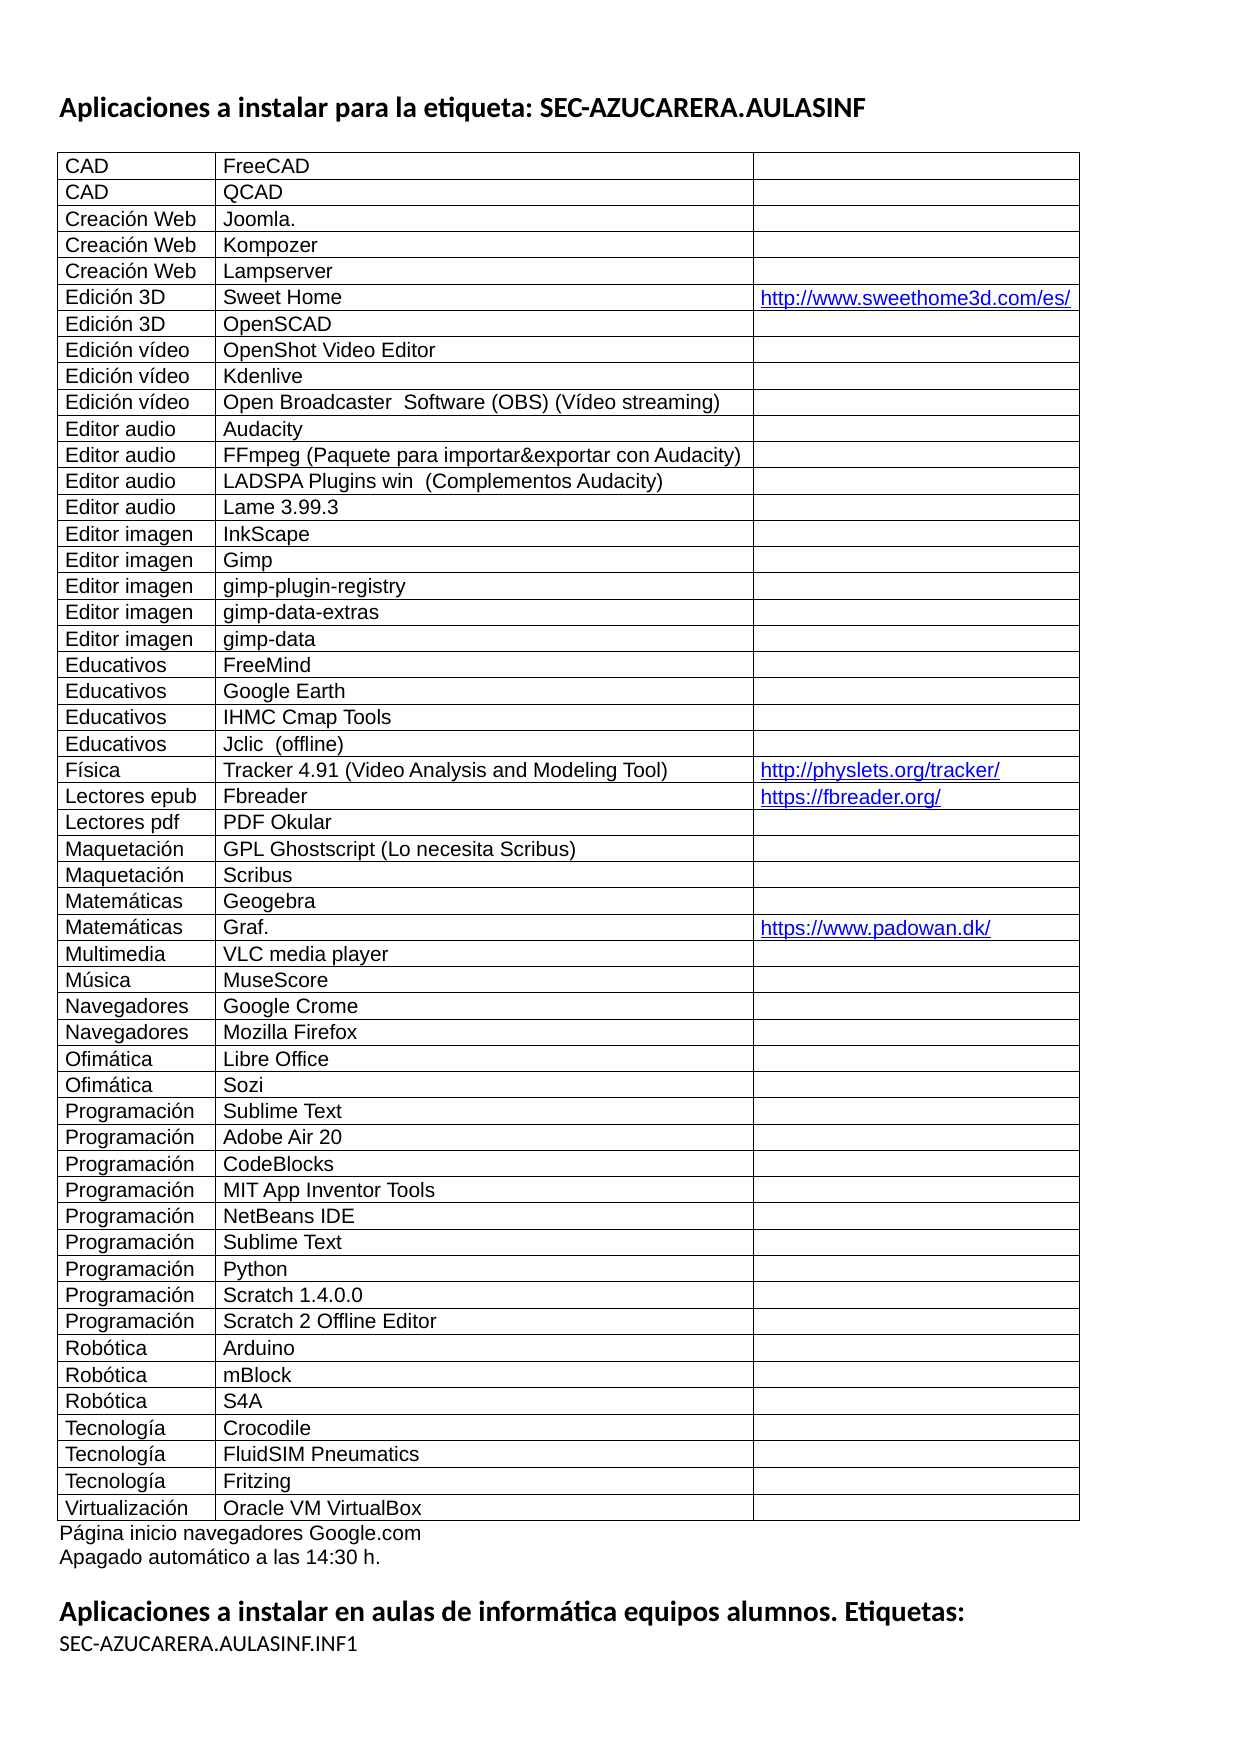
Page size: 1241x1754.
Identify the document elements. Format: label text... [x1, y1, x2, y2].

table_cell MuseScore [216, 967, 753, 992]
table_cell InkScape [216, 521, 753, 546]
table_cell Programación [58, 1151, 215, 1176]
table_cell [754, 1256, 1079, 1281]
table_cell MIT App Inventor Tools [216, 1177, 753, 1202]
table_cell Programación [58, 1282, 215, 1308]
table_cell FluidSIM Pneumatics [216, 1441, 753, 1467]
table_cell [754, 836, 1079, 861]
table_cell [754, 258, 1079, 283]
table_cell [754, 1362, 1079, 1387]
table_cell Virtualización [58, 1495, 215, 1520]
table_cell [754, 731, 1079, 756]
table_cell Edición 3D [58, 285, 215, 310]
table_cell Edición vídeo [58, 337, 215, 362]
table_cell Scratch 2 Offline Editor [216, 1309, 753, 1334]
table_cell [754, 180, 1079, 205]
table_cell [754, 547, 1079, 572]
text Página inicio navegadores Google.com [59, 1521, 1181, 1545]
table_cell Física [58, 757, 215, 782]
table_cell Lectores epub [58, 783, 215, 808]
table_cell Programación [58, 1230, 215, 1255]
table_cell [754, 442, 1079, 467]
table_cell Navegadores [58, 1020, 215, 1045]
table_cell Edición vídeo [58, 363, 215, 388]
table_cell Open Broadcaster Software (OBS) (Vídeo streaming) [216, 390, 753, 415]
table_cell Python [216, 1256, 753, 1281]
table_cell [754, 206, 1079, 231]
table_cell Programación [58, 1177, 215, 1202]
table_cell [754, 1203, 1079, 1228]
table_cell Oracle VM VirtualBox [216, 1495, 753, 1520]
table_cell [754, 626, 1079, 651]
table_cell Scratch 1.4.0.0 [216, 1282, 753, 1308]
table_cell https://www.padowan.dk/ [754, 915, 1079, 940]
table_cell Gimp [216, 547, 753, 572]
table_cell [754, 573, 1079, 598]
table_cell Robótica [58, 1362, 215, 1387]
table_cell [754, 941, 1079, 966]
table_cell Robótica [58, 1335, 215, 1361]
table_cell Kompozer [216, 232, 753, 257]
table_cell Jclic (offline) [216, 731, 753, 756]
table_cell Editor audio [58, 442, 215, 467]
table_cell [754, 705, 1079, 730]
table_cell Tecnología [58, 1468, 215, 1493]
table_cell [754, 1125, 1079, 1150]
table_cell [754, 1335, 1079, 1361]
table_cell NetBeans IDE [216, 1203, 753, 1228]
table_cell [754, 862, 1079, 887]
table_cell Educativos [58, 731, 215, 756]
table_cell Creación Web [58, 232, 215, 257]
table_cell Editor imagen [58, 626, 215, 651]
table_cell [754, 1309, 1079, 1334]
table_cell Programación [58, 1309, 215, 1334]
table_cell Editor audio [58, 495, 215, 520]
table_cell Mozilla Firefox [216, 1020, 753, 1045]
table_cell Creación Web [58, 258, 215, 283]
table_cell Matemáticas [58, 915, 215, 940]
table_cell Arduino [216, 1335, 753, 1361]
table_cell Geogebra [216, 888, 753, 913]
table_cell Programación [58, 1203, 215, 1228]
table_cell [754, 1020, 1079, 1045]
table_cell Libre Office [216, 1046, 753, 1071]
table_cell [754, 967, 1079, 992]
table_cell [754, 1046, 1079, 1071]
table_cell Lame 3.99.3 [216, 495, 753, 520]
table_cell Adobe Air 20 [216, 1125, 753, 1150]
text SEC-AZUCARERA.AULASINF.INF1 [59, 1629, 1181, 1657]
table_cell QCAD [216, 180, 753, 205]
table_cell Google Crome [216, 993, 753, 1018]
table_cell [754, 1230, 1079, 1255]
table_cell http://www.sweethome3d.com/es/ [754, 285, 1079, 310]
table_cell OpenShot Video Editor [216, 337, 753, 362]
table_cell Educativos [58, 678, 215, 703]
table_cell [754, 1441, 1079, 1467]
table_cell LADSPA Plugins win (Complementos Audacity) [216, 468, 753, 493]
table_cell Graf. [216, 915, 753, 940]
table_cell Sublime Text [216, 1098, 753, 1123]
table_cell Tecnología [58, 1441, 215, 1467]
table_cell gimp-data-extras [216, 600, 753, 625]
table_cell Matemáticas [58, 888, 215, 913]
table_cell [754, 337, 1079, 362]
table_cell Tracker 4.91 (Video Analysis and Modeling Tool) [216, 757, 753, 782]
table_cell [754, 1177, 1079, 1202]
table_cell [754, 1415, 1079, 1440]
table_cell Programación [58, 1256, 215, 1281]
table_cell Tecnología [58, 1415, 215, 1440]
table_cell [754, 521, 1079, 546]
table_cell Sublime Text [216, 1230, 753, 1255]
table_cell Maquetación [58, 862, 215, 887]
table_cell gimp-plugin-registry [216, 573, 753, 598]
table_cell gimp-data [216, 626, 753, 651]
table_cell [754, 1282, 1079, 1308]
table_cell [754, 600, 1079, 625]
table_cell Programación [58, 1098, 215, 1123]
table_cell Scribus [216, 862, 753, 887]
table_cell Ofimática [58, 1072, 215, 1097]
table_cell GPL Ghostscript (Lo necesita Scribus) [216, 836, 753, 861]
table_cell FreeMind [216, 652, 753, 677]
table_cell [754, 1072, 1079, 1097]
table_cell PDF Okular [216, 810, 753, 835]
table_cell S4A [216, 1388, 753, 1414]
table_cell https://fbreader.org/ [754, 783, 1079, 808]
table_cell Joomla. [216, 206, 753, 231]
table_cell Programación [58, 1125, 215, 1150]
table_cell Google Earth [216, 678, 753, 703]
table_cell Edición 3D [58, 311, 215, 336]
table_cell [754, 678, 1079, 703]
table_cell Fbreader [216, 783, 753, 808]
table_cell Sweet Home [216, 285, 753, 310]
table_cell Sozi [216, 1072, 753, 1097]
table_cell Lectores pdf [58, 810, 215, 835]
table_cell CAD [58, 180, 215, 205]
table_cell Navegadores [58, 993, 215, 1018]
table_cell Editor audio [58, 416, 215, 441]
table_cell [754, 1151, 1079, 1176]
table_cell [754, 390, 1079, 415]
table_cell Creación Web [58, 206, 215, 231]
table_cell Lampserver [216, 258, 753, 283]
table_cell http://physlets.org/tracker/ [754, 757, 1079, 782]
table_cell [754, 810, 1079, 835]
table_cell VLC media player [216, 941, 753, 966]
table_cell CodeBlocks [216, 1151, 753, 1176]
table_cell Editor imagen [58, 521, 215, 546]
table_cell [754, 232, 1079, 257]
table_cell Robótica [58, 1388, 215, 1414]
table_cell Fritzing [216, 1468, 753, 1493]
table_cell mBlock [216, 1362, 753, 1387]
table_cell Editor imagen [58, 600, 215, 625]
table_cell [754, 993, 1079, 1018]
table_cell Ofimática [58, 1046, 215, 1071]
table_cell Audacity [216, 416, 753, 441]
table_cell Editor audio [58, 468, 215, 493]
text Apagado automático a las 14:30 h. [59, 1545, 1181, 1569]
table_cell [754, 1098, 1079, 1123]
table_header [754, 153, 1079, 178]
table_cell Maquetación [58, 836, 215, 861]
table_cell [754, 652, 1079, 677]
table_cell IHMC Cmap Tools [216, 705, 753, 730]
table_cell Kdenlive [216, 363, 753, 388]
text Aplicaciones a instalar para la etiqueta: SEC-AZUCARERA.AULASINF [59, 89, 1181, 124]
table_cell [754, 888, 1079, 913]
table_cell [754, 1495, 1079, 1520]
table_cell [754, 416, 1079, 441]
table_cell Crocodile [216, 1415, 753, 1440]
table_cell [754, 1388, 1079, 1414]
table_cell FFmpeg (Paquete para importar&exportar con Audacity) [216, 442, 753, 467]
table_cell Música [58, 967, 215, 992]
table_cell Educativos [58, 652, 215, 677]
table_cell Editor imagen [58, 573, 215, 598]
table_header FreeCAD [216, 153, 753, 178]
table_cell [754, 1468, 1079, 1493]
table_cell [754, 311, 1079, 336]
table_header CAD [58, 153, 215, 178]
table_cell [754, 495, 1079, 520]
table_cell [754, 363, 1079, 388]
table_cell [754, 468, 1079, 493]
table_cell Edición vídeo [58, 390, 215, 415]
table_cell Editor imagen [58, 547, 215, 572]
table_cell Educativos [58, 705, 215, 730]
table_cell Multimedia [58, 941, 215, 966]
text Aplicaciones a instalar en aulas de informática equipos alumnos. Etiquetas: [59, 1593, 1181, 1629]
table_cell OpenSCAD [216, 311, 753, 336]
